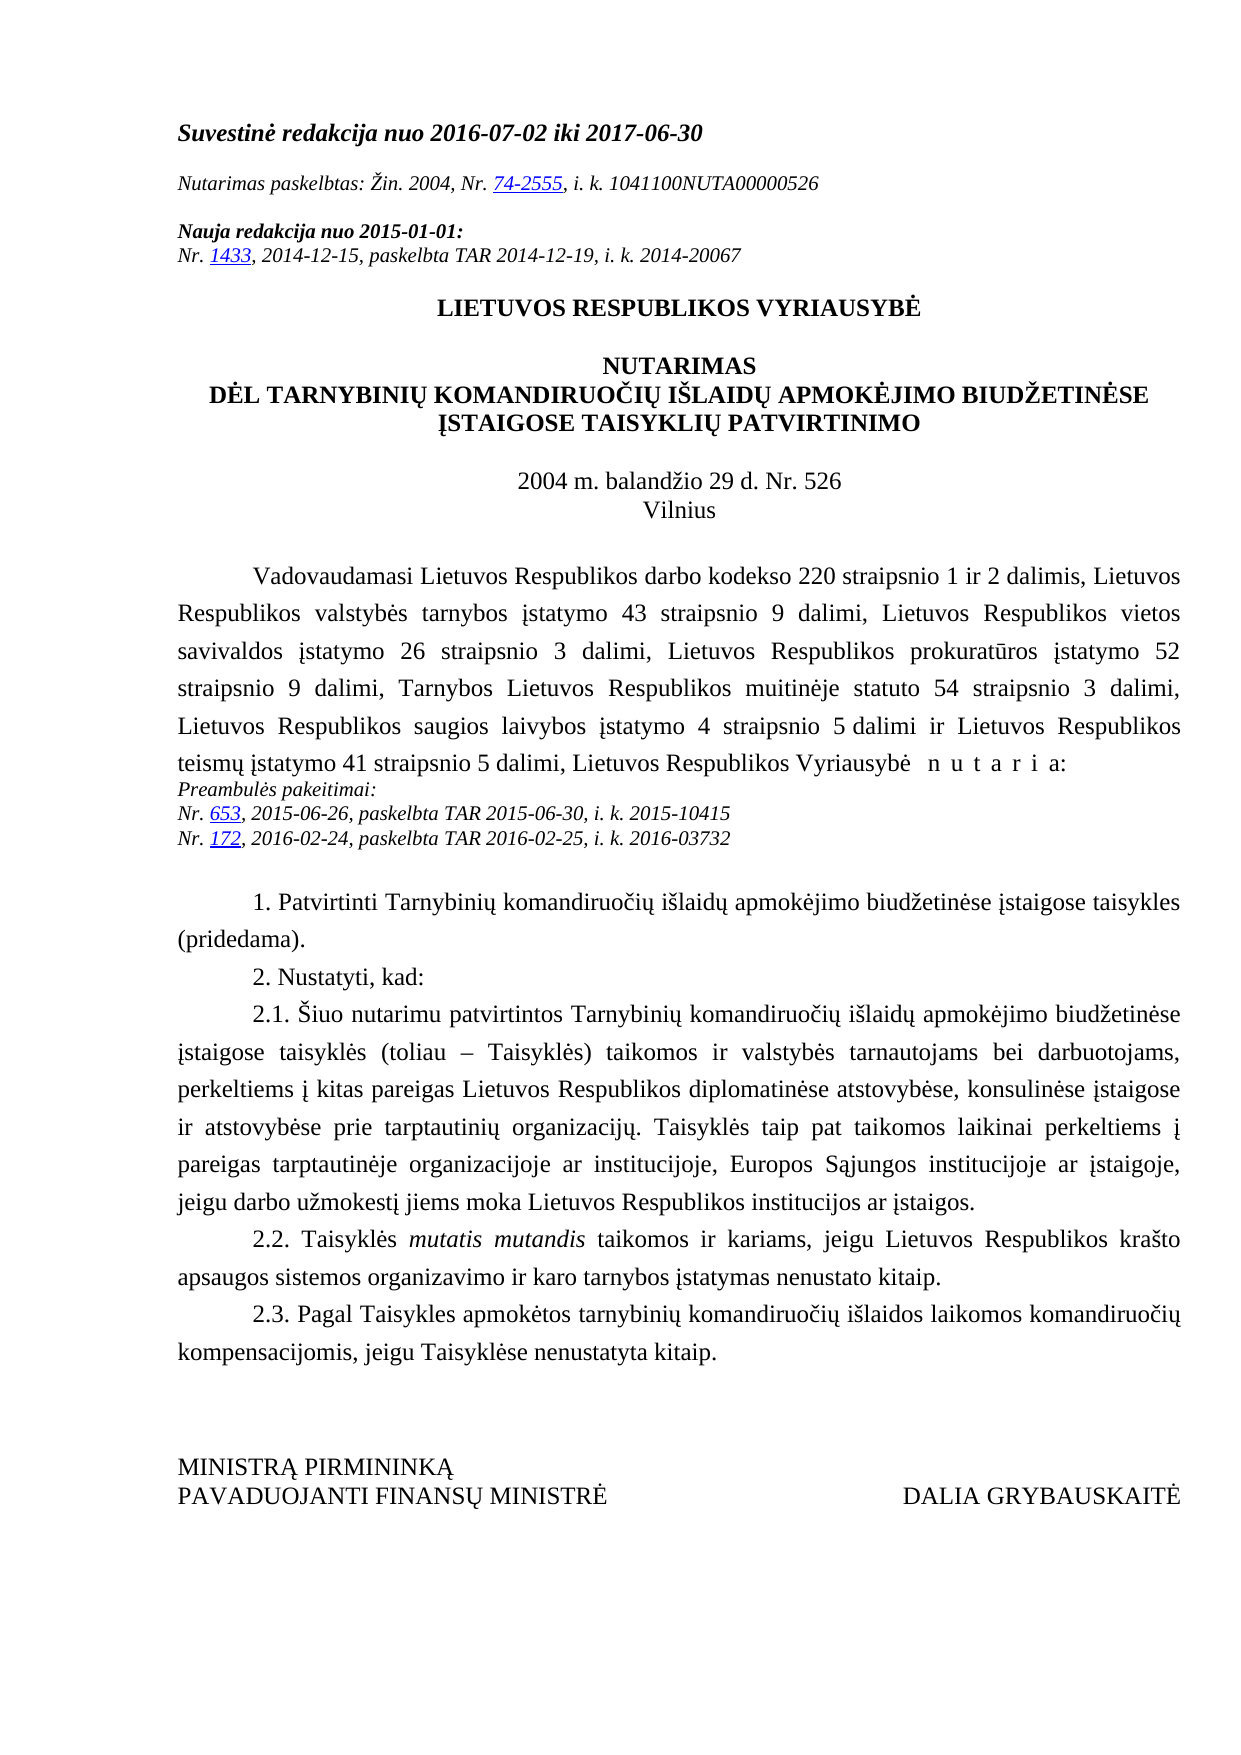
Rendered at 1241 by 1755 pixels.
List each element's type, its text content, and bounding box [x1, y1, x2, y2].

text 2.3. Pagal Taisykles apmokėtos tarnybinių komandiruočių išlaidos laikomos komandiruočių kompensacijomis, jeigu Taisyklėse nenustatyta kitaip. [177, 1291, 1181, 1366]
text Ministrą Pirmininką [177, 1452, 1181, 1481]
text Dėl TARNYBINIŲ KOMANDIRUOČIŲ IŠLAIDŲ APMOKĖJIMO BIUDŽETINĖSE ĮSTAIGOSE taisyklių patvirtinimo [177, 380, 1181, 437]
text Nr. 1433, 2014-12-15, paskelbta TAR 2014-12-19, i. k. 2014-20067 [177, 243, 1181, 267]
text 1. Patvirtinti Tarnybinių komandiruočių išlaidų apmokėjimo biudžetinėse įstaigose taisykles (pridedama). [177, 878, 1181, 953]
text Nr. 172, 2016-02-24, paskelbta TAR 2016-02-25, i. k. 2016-03732 [177, 825, 1181, 849]
text Nutarimas paskelbtas: Žin. 2004, Nr. 74-2555, i. k. 1041100NUTA00000526 [177, 171, 1181, 195]
text pavaduojanti finansų ministrė Dalia Grybauskaitė [177, 1481, 1181, 1509]
text lietuvos respublikos vyriausybė [177, 293, 1181, 322]
text Nr. 653, 2015-06-26, paskelbta TAR 2015-06-30, i. k. 2015-10415 [177, 801, 1181, 825]
text Preambulės pakeitimai: [177, 777, 1181, 801]
text Suvestinė redakcija nuo 2016-07-02 iki 2017-06-30 [177, 118, 1181, 147]
text Nutarimas [177, 351, 1181, 380]
text 2.1. Šiuo nutarimu patvirtintos Tarnybinių komandiruočių išlaidų apmokėjimo biudžetinėse įstaigose taisyklės (toliau – Taisyklės) taikomos ir valstybės tarnautojams bei darbuotojams, perkeltiems į kitas pareigas Lietuvos Respublikos diplomatinėse atstovybėse, konsulinėse įstaigose ir atstovybėse prie tarptautinių organizacijų. Taisyklės taip pat taikomos laikinai perkeltiems į pareigas tarptautinėje organizacijoje ar institucijoje, Europos Sąjungos institucijoje ar įstaigoje, jeigu darbo užmokestį jiems moka Lietuvos Respublikos institucijos ar įstaigos. [177, 991, 1181, 1216]
text 2. Nustatyti, kad: [177, 953, 1181, 991]
text 2.2. Taisyklės mutatis mutandis taikomos ir kariams, jeigu Lietuvos Respublikos krašto apsaugos sistemos organizavimo ir karo tarnybos įstatymas nenustato kitaip. [177, 1216, 1181, 1291]
text Vilnius [177, 495, 1181, 523]
text 2004 m. balandžio 29 d. Nr. 526 [177, 466, 1181, 495]
text Vadovaudamasi Lietuvos Respublikos darbo kodekso 220 straipsnio 1 ir 2 dalimis, Lietuvos Respublikos valstybės tarnybos įstatymo 43 straipsnio 9 dalimi, Lietuvos Respublikos vietos savivaldos įstatymo 26 straipsnio 3 dalimi, Lietuvos Respublikos prokuratūros įstatymo 52 straipsnio 9 dalimi, Tarnybos Lietuvos Respublikos muitinėje statuto 54 straipsnio 3 dalimi, Lietuvos Respublikos saugios laivybos įstatymo 4 straipsnio 5 dalimi ir Lietuvos Respublikos teismų įstatymo 41 straipsnio 5 dalimi, Lietuvos Respublikos Vyriausybė nutaria: [177, 552, 1181, 777]
text Nauja redakcija nuo 2015-01-01: [177, 219, 1181, 243]
